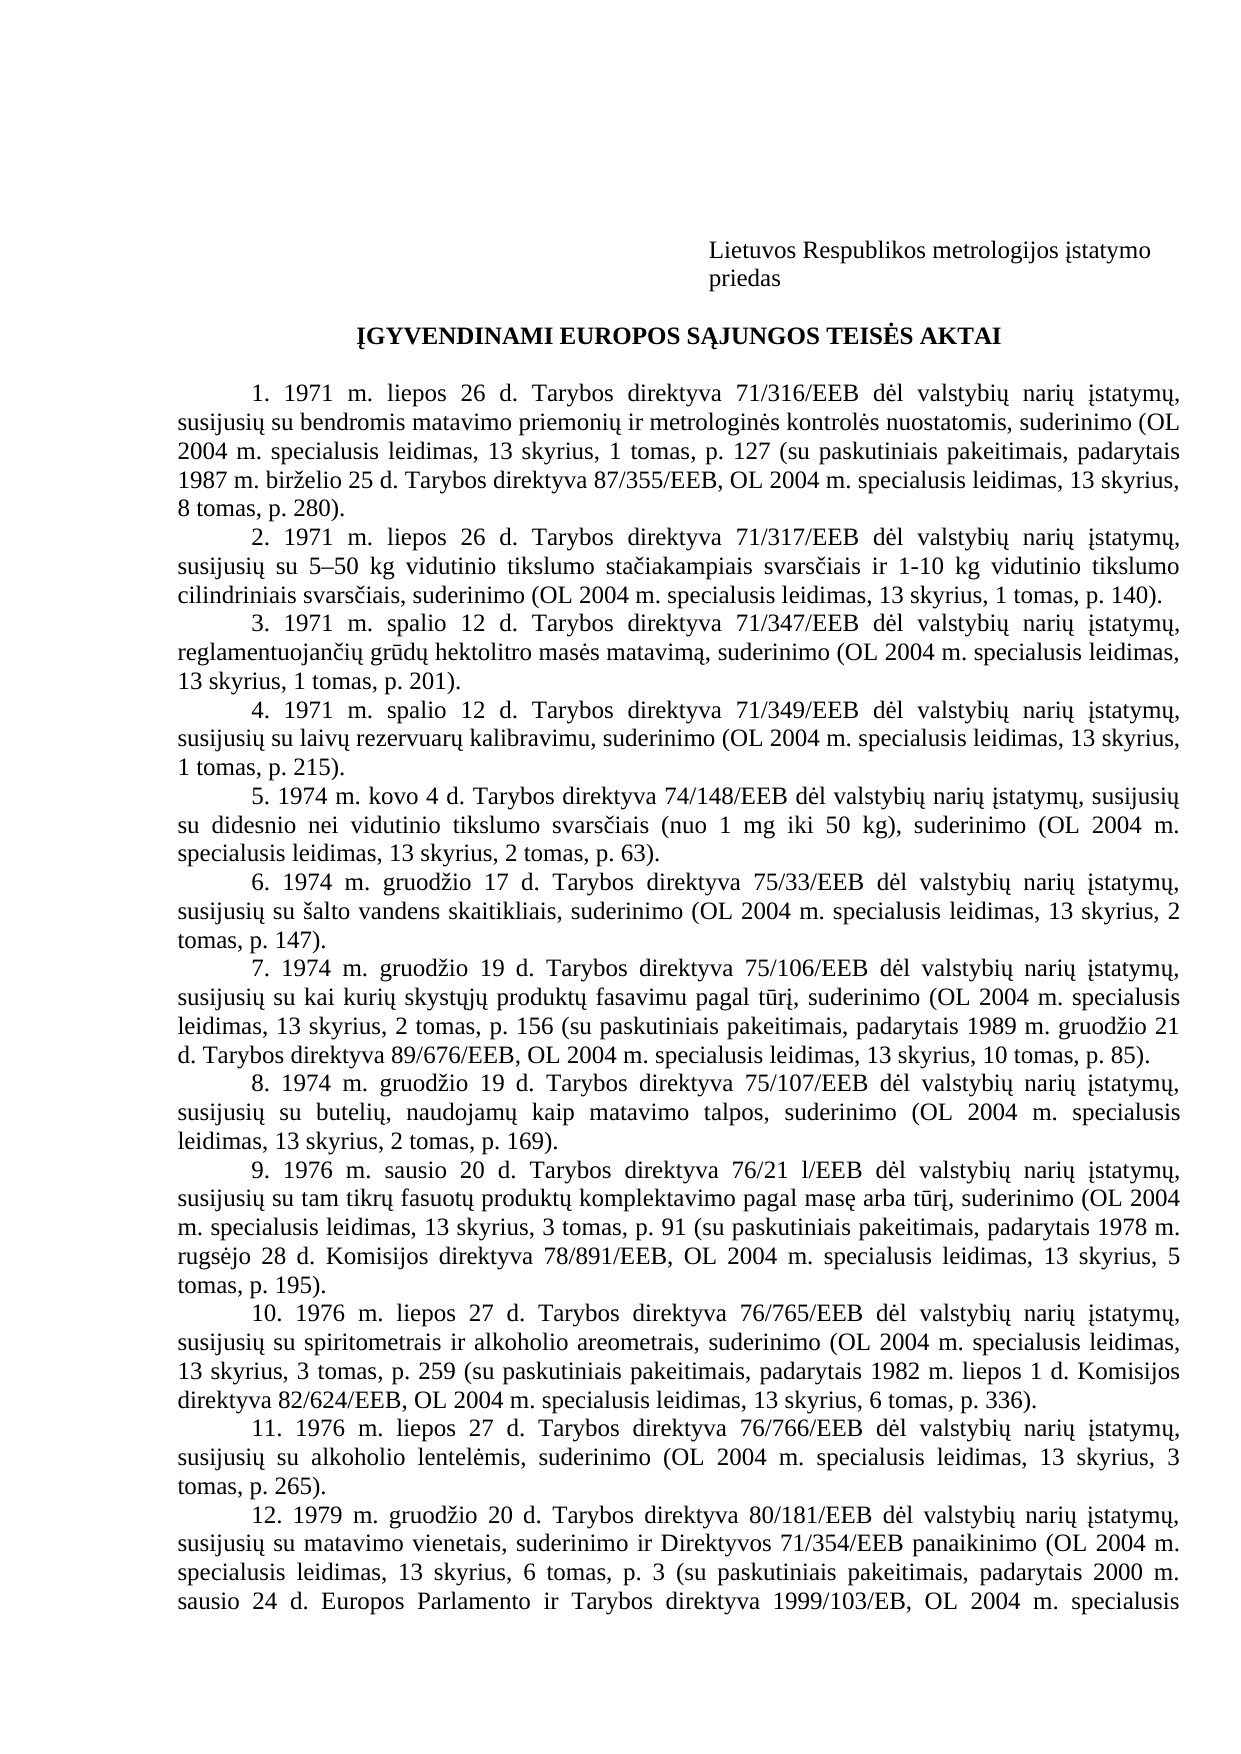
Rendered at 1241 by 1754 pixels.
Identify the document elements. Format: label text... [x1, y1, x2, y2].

text Lietuvos Respublikos metrologijos įstatymo [177, 235, 1181, 263]
text 1. 1971 m. liepos 26 d. Tarybos direktyva 71/316/EEB dėl valstybių narių įstatymų, susijusių su bendromis matavimo priemonių ir metrologinės kontrolės nuostatomis, suderinimo (OL 2004 m. specialusis leidimas, 13 skyrius, 1 tomas, p. 127 (su paskutiniais pakeitimais, padarytais 1987 m. birželio 25 d. Tarybos direktyva 87/355/EEB, OL 2004 m. specialusis leidimas, 13 skyrius, 8 tomas, p. 280). [177, 378, 1181, 522]
text 11. 1976 m. liepos 27 d. Tarybos direktyva 76/766/EEB dėl valstybių narių įstatymų, susijusių su alkoholio lentelėmis, suderinimo (OL 2004 m. specialusis leidimas, 13 skyrius, 3 tomas, p. 265). [177, 1413, 1181, 1500]
text 9. 1976 m. sausio 20 d. Tarybos direktyva 76/21 l/EEB dėl valstybių narių įstatymų, susijusių su tam tikrų fasuotų produktų komplektavimo pagal masę arba tūrį, suderinimo (OL 2004 m. specialusis leidimas, 13 skyrius, 3 tomas, p. 91 (su paskutiniais pakeitimais, padarytais 1978 m. rugsėjo 28 d. Komisijos direktyva 78/891/EEB, OL 2004 m. specialusis leidimas, 13 skyrius, 5 tomas, p. 195). [177, 1155, 1181, 1298]
text 3. 1971 m. spalio 12 d. Tarybos direktyva 71/347/EEB dėl valstybių narių įstatymų, reglamentuojančių grūdų hektolitro masės matavimą, suderinimo (OL 2004 m. specialusis leidimas, 13 skyrius, 1 tomas, p. 201). [177, 608, 1181, 695]
text 6. 1974 m. gruodžio 17 d. Tarybos direktyva 75/33/EEB dėl valstybių narių įstatymų, susijusių su šalto vandens skaitikliais, suderinimo (OL 2004 m. specialusis leidimas, 13 skyrius, 2 tomas, p. 147). [177, 867, 1181, 953]
text 7. 1974 m. gruodžio 19 d. Tarybos direktyva 75/106/EEB dėl valstybių narių įstatymų, susijusių su kai kurių skystųjų produktų fasavimu pagal tūrį, suderinimo (OL 2004 m. specialusis leidimas, 13 skyrius, 2 tomas, p. 156 (su paskutiniais pakeitimais, padarytais 1989 m. gruodžio 21 d. Tarybos direktyva 89/676/EEB, OL 2004 m. specialusis leidimas, 13 skyrius, 10 tomas, p. 85). [177, 953, 1181, 1068]
text 5. 1974 m. kovo 4 d. Tarybos direktyva 74/148/EEB dėl valstybių narių įstatymų, susijusių su didesnio nei vidutinio tikslumo svarsčiais (nuo 1 mg iki 50 kg), suderinimo (OL 2004 m. specialusis leidimas, 13 skyrius, 2 tomas, p. 63). [177, 781, 1181, 867]
text 12. 1979 m. gruodžio 20 d. Tarybos direktyva 80/181/EEB dėl valstybių narių įstatymų, susijusių su matavimo vienetais, suderinimo ir Direktyvos 71/354/EEB panaikinimo (OL 2004 m. specialusis leidimas, 13 skyrius, 6 tomas, p. 3 (su paskutiniais pakeitimais, padarytais 2000 m. sausio 24 d. Europos Parlamento ir Tarybos direktyva 1999/103/EB, OL 2004 m. specialusis [177, 1500, 1181, 1615]
text priedas [177, 263, 1181, 292]
text 8. 1974 m. gruodžio 19 d. Tarybos direktyva 75/107/EEB dėl valstybių narių įstatymų, susijusių su butelių, naudojamų kaip matavimo talpos, suderinimo (OL 2004 m. specialusis leidimas, 13 skyrius, 2 tomas, p. 169). [177, 1068, 1181, 1155]
text ĮGYVENDINAMI EUROPOS SĄJUNGOS TEISĖS AKTAI [177, 321, 1181, 350]
text 4. 1971 m. spalio 12 d. Tarybos direktyva 71/349/EEB dėl valstybių narių įstatymų, susijusių su laivų rezervuarų kalibravimu, suderinimo (OL 2004 m. specialusis leidimas, 13 skyrius, 1 tomas, p. 215). [177, 695, 1181, 781]
text 2. 1971 m. liepos 26 d. Tarybos direktyva 71/317/EEB dėl valstybių narių įstatymų, susijusių su 5–50 kg vidutinio tikslumo stačiakampiais svarsčiais ir 1-10 kg vidutinio tikslumo cilindriniais svarsčiais, suderinimo (OL 2004 m. specialusis leidimas, 13 skyrius, 1 tomas, p. 140). [177, 522, 1181, 608]
text 10. 1976 m. liepos 27 d. Tarybos direktyva 76/765/EEB dėl valstybių narių įstatymų, susijusių su spiritometrais ir alkoholio areometrais, suderinimo (OL 2004 m. specialusis leidimas, 13 skyrius, 3 tomas, p. 259 (su paskutiniais pakeitimais, padarytais 1982 m. liepos 1 d. Komisijos direktyva 82/624/EEB, OL 2004 m. specialusis leidimas, 13 skyrius, 6 tomas, p. 336). [177, 1298, 1181, 1413]
